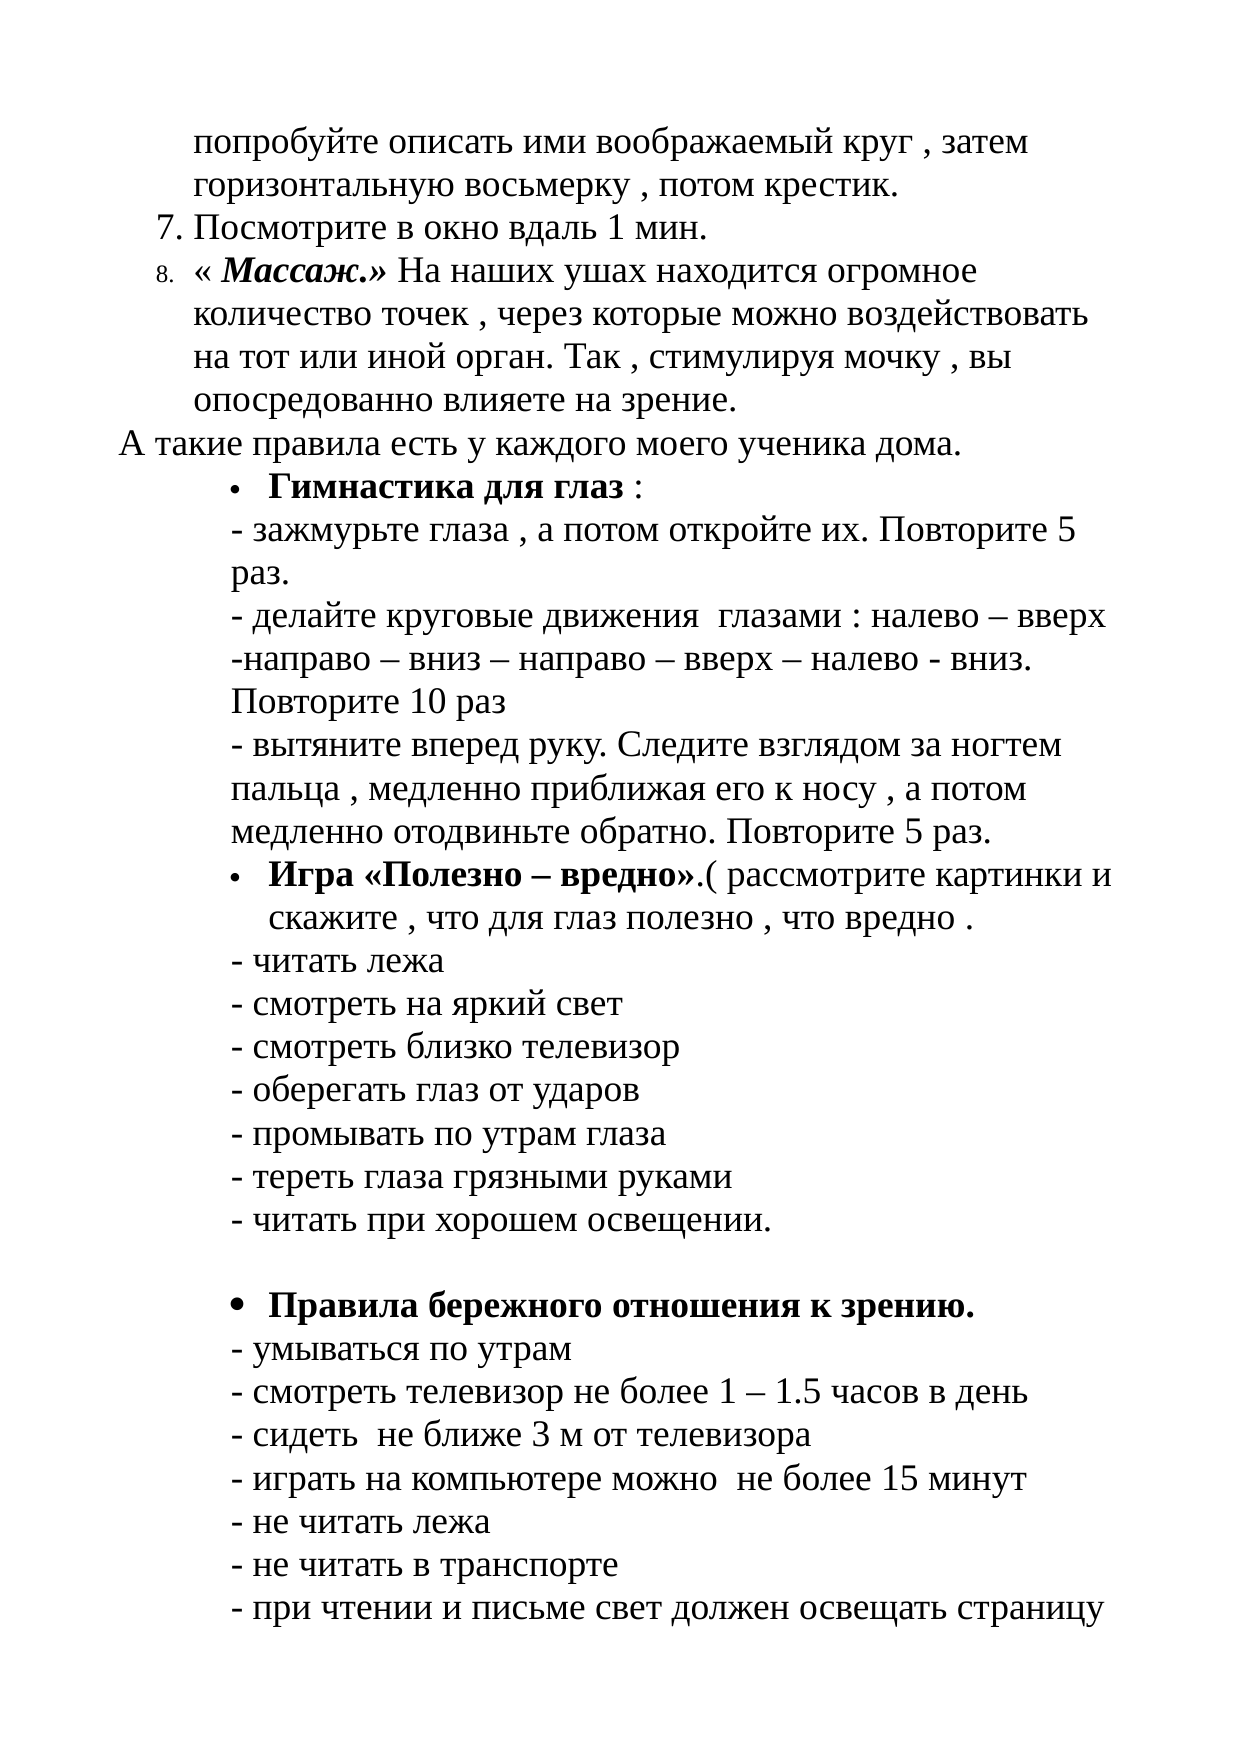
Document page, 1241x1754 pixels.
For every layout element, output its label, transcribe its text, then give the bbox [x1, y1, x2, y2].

text - промывать по утрам глаза [231, 1110, 1122, 1153]
list « Массаж.» На наших ушах находится огромное количество точек , через которые можно воздействовать на тот или иной орган. Так , стимулируя мочку , вы опосредованно влияете на зрение. [156, 247, 1122, 420]
text - сидеть не ближе 3 м от телевизора [231, 1412, 1122, 1455]
text - умываться по утрам [231, 1326, 1122, 1369]
text - не читать лежа [231, 1498, 1122, 1541]
text - вытяните вперед руку. Следите взглядом за ногтем пальца , медленно приближая его к носу , а потом медленно отодвиньте обратно. Повторите 5 раз. [231, 722, 1122, 851]
text - делайте круговые движения глазами : налево – вверх -направо – вниз – направо – вверх – налево - вниз. Повторите 10 раз [231, 592, 1122, 722]
text - читать лежа [231, 937, 1122, 981]
text - оберегать глаз от ударов [231, 1067, 1122, 1110]
text - не читать в транспорте [231, 1541, 1122, 1584]
text - играть на компьютере можно не более 15 минут [231, 1455, 1122, 1498]
text - тереть глаза грязными руками [231, 1153, 1122, 1196]
text - смотреть близко телевизор [231, 1024, 1122, 1067]
text - зажмурьте глаза , а потом откройте их. Повторите 5 раз. [231, 506, 1122, 592]
list попробуйте описать ими воображаемый круг , затем горизонтальную восьмерку , потом крестик. [156, 118, 1122, 204]
list Игра «Полезно – вредно».( рассмотрите картинки и скажите , что для глаз полезно , что вредно . [231, 851, 1122, 937]
text - смотреть на яркий свет [231, 981, 1122, 1024]
list Посмотрите в окно вдаль 1 мин. [156, 204, 1122, 247]
text А такие правила есть у каждого моего ученика дома. [118, 420, 1122, 463]
text - смотреть телевизор не более 1 – 1.5 часов в день [231, 1369, 1122, 1412]
text - читать при хорошем освещении. [231, 1196, 1122, 1239]
list Правила бережного отношения к зрению. [231, 1282, 1122, 1326]
text - при чтении и письме свет должен освещать страницу [231, 1584, 1122, 1627]
list Гимнастика для глаз : [231, 463, 1122, 506]
